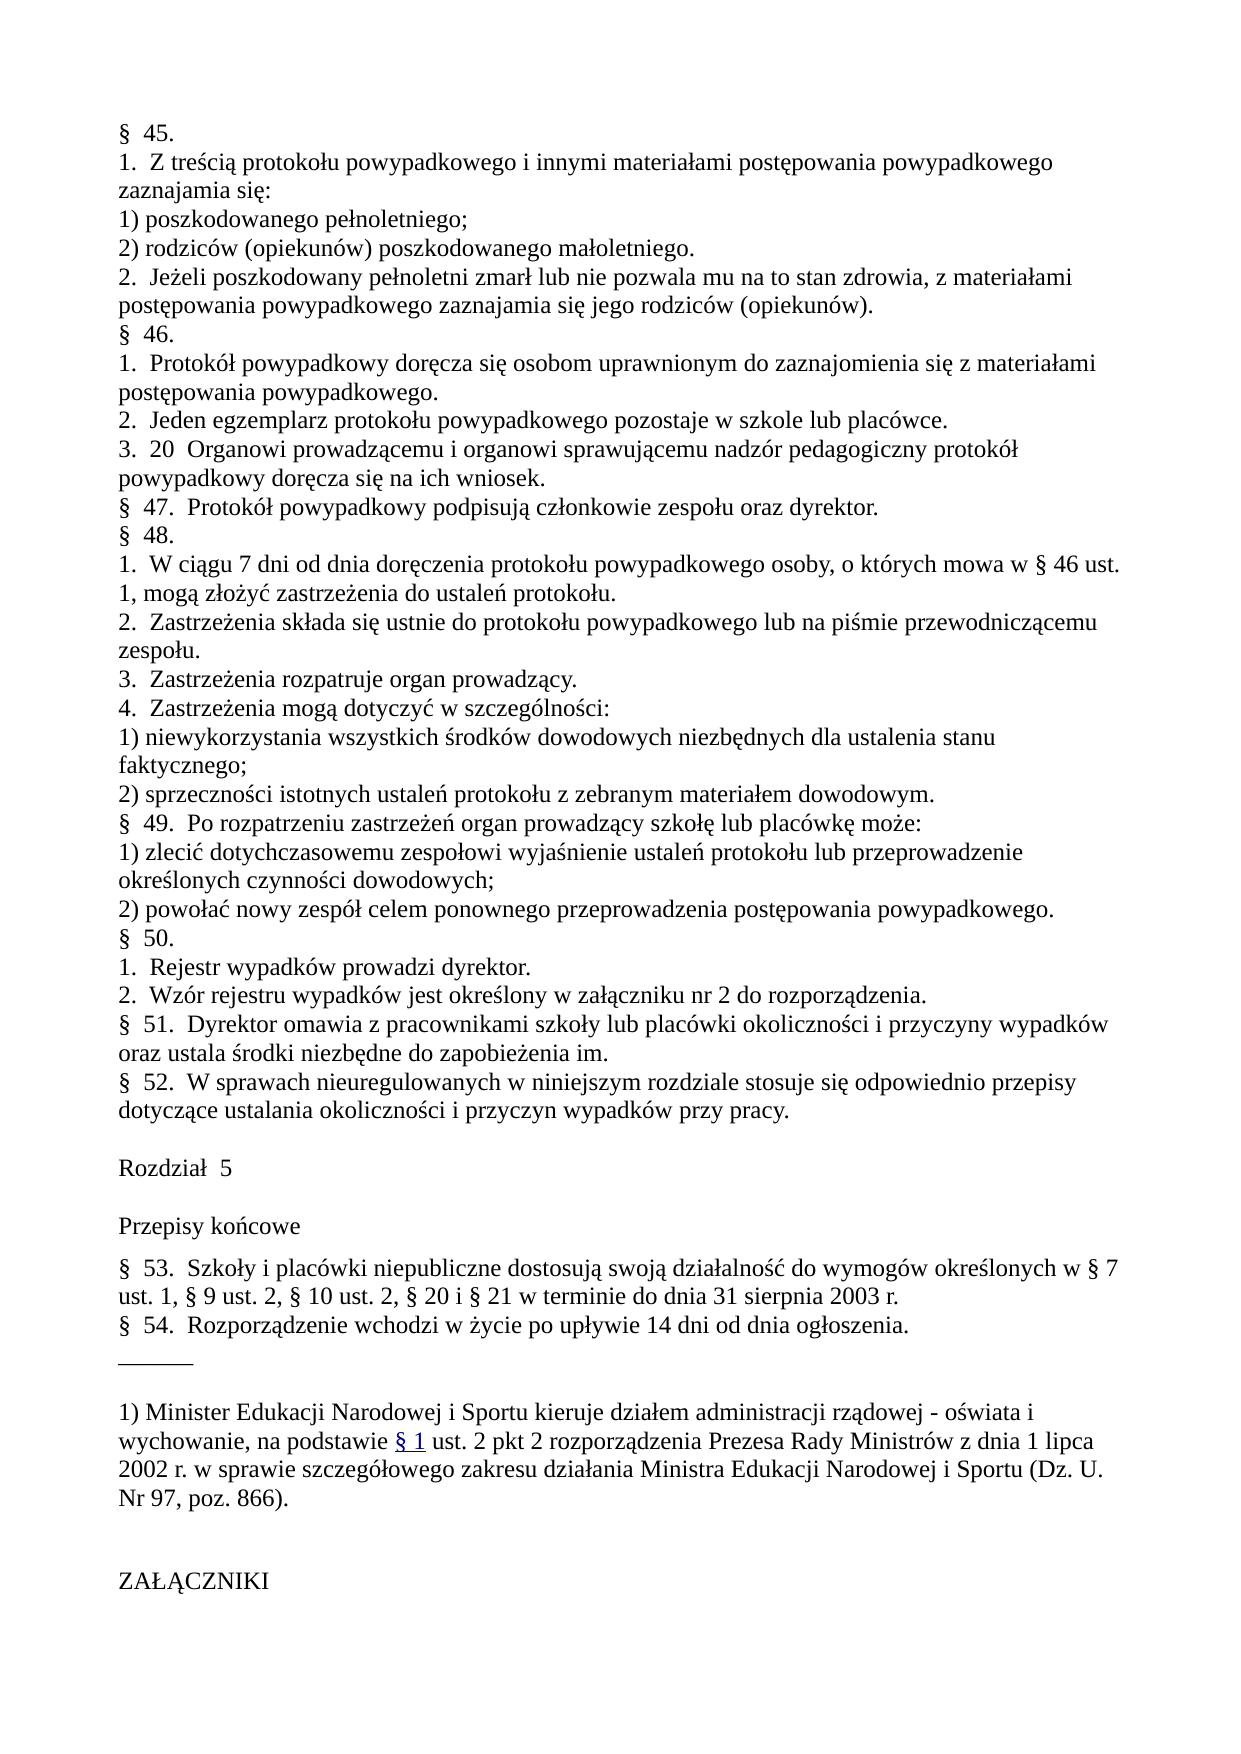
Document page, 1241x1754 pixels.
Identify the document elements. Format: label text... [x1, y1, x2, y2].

text § 52. W sprawach nieuregulowanych w niniejszym rozdziale stosuje się odpowiednio przepisy dotyczące ustalania okoliczności i przyczyn wypadków przy pracy. [118, 1067, 1122, 1124]
text 3. 20 Organowi prowadzącemu i organowi sprawującemu nadzór pedagogiczny protokół powypadkowy doręcza się na ich wniosek. [118, 434, 1122, 492]
text 2) powołać nowy zespół celem ponownego przeprowadzenia postępowania powypadkowego. [118, 894, 1122, 923]
text 1) Minister Edukacji Narodowej i Sportu kieruje działem administracji rządowej - oświata i wychowanie, na podstawie § 1 ust. 2 pkt 2 rozporządzenia Prezesa Rady Ministrów z dnia 1 lipca 2002 r. w sprawie szczegółowego zakresu działania Ministra Edukacji Narodowej i Sportu (Dz. U. Nr 97, poz. 866). [118, 1397, 1122, 1512]
text 3. Zastrzeżenia rozpatruje organ prowadzący. [118, 664, 1122, 693]
text 1. Rejestr wypadków prowadzi dyrektor. [118, 952, 1122, 981]
text § 45. [118, 118, 1122, 147]
text 2) sprzeczności istotnych ustaleń protokołu z zebranym materiałem dowodowym. [118, 779, 1122, 808]
text § 47. Protokół powypadkowy podpisują członkowie zespołu oraz dyrektor. [118, 492, 1122, 521]
text 2. Jeżeli poszkodowany pełnoletni zmarł lub nie pozwala mu na to stan zdrowia, z materiałami postępowania powypadkowego zaznajamia się jego rodziców (opiekunów). [118, 262, 1122, 319]
text ______ [118, 1339, 1122, 1368]
text § 51. Dyrektor omawia z pracownikami szkoły lub placówki okoliczności i przyczyny wypadków oraz ustala środki niezbędne do zapobieżenia im. [118, 1009, 1122, 1067]
text 1. Z treścią protokołu powypadkowego i innymi materiałami postępowania powypadkowego zaznajamia się: [118, 147, 1122, 204]
text Przepisy końcowe [118, 1211, 1122, 1240]
text § 46. [118, 319, 1122, 348]
text 1) poszkodowanego pełnoletniego; [118, 204, 1122, 233]
text § 49. Po rozpatrzeniu zastrzeżeń organ prowadzący szkołę lub placówkę może: [118, 808, 1122, 837]
text Rozdział 5 [118, 1153, 1122, 1182]
text ZAŁĄCZNIKI [118, 1566, 1122, 1594]
text 1) zlecić dotychczasowemu zespołowi wyjaśnienie ustaleń protokołu lub przeprowadzenie określonych czynności dowodowych; [118, 837, 1122, 894]
text 2. Jeden egzemplarz protokołu powypadkowego pozostaje w szkole lub placówce. [118, 406, 1122, 434]
text 1. Protokół powypadkowy doręcza się osobom uprawnionym do zaznajomienia się z materiałami postępowania powypadkowego. [118, 348, 1122, 406]
text 2. Wzór rejestru wypadków jest określony w załączniku nr 2 do rozporządzenia. [118, 981, 1122, 1009]
text § 48. [118, 521, 1122, 549]
text § 54. Rozporządzenie wchodzi w życie po upływie 14 dni od dnia ogłoszenia. [118, 1310, 1122, 1339]
text 2) rodziców (opiekunów) poszkodowanego małoletniego. [118, 233, 1122, 262]
text 1) niewykorzystania wszystkich środków dowodowych niezbędnych dla ustalenia stanu faktycznego; [118, 722, 1122, 779]
text 4. Zastrzeżenia mogą dotyczyć w szczególności: [118, 693, 1122, 722]
text § 50. [118, 923, 1122, 952]
text 1. W ciągu 7 dni od dnia doręczenia protokołu powypadkowego osoby, o których mowa w § 46 ust. 1, mogą złożyć zastrzeżenia do ustaleń protokołu. [118, 549, 1122, 607]
text § 53. Szkoły i placówki niepubliczne dostosują swoją działalność do wymogów określonych w § 7 ust. 1, § 9 ust. 2, § 10 ust. 2, § 20 i § 21 w terminie do dnia 31 sierpnia 2003 r. [118, 1253, 1122, 1310]
text 2. Zastrzeżenia składa się ustnie do protokołu powypadkowego lub na piśmie przewodniczącemu zespołu. [118, 607, 1122, 664]
